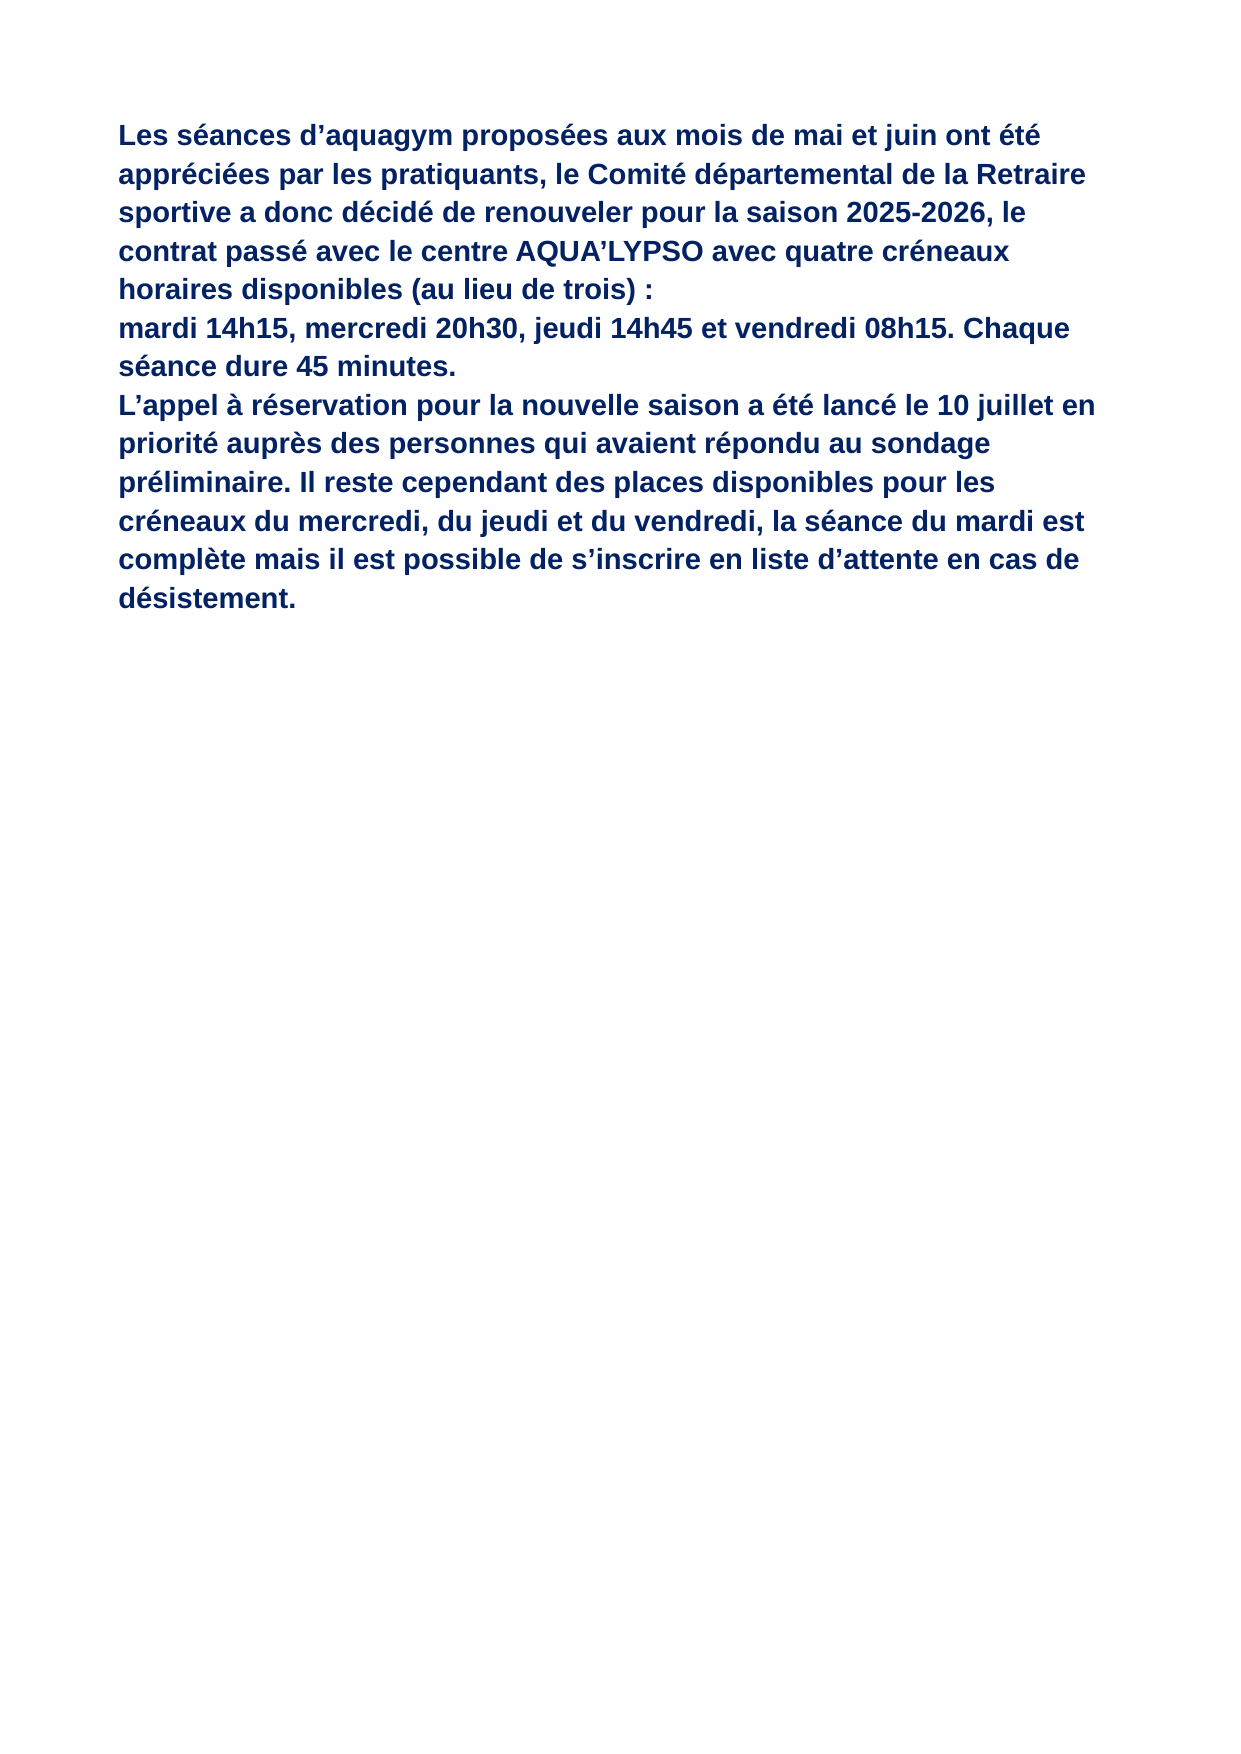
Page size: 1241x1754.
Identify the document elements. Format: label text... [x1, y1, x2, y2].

text L’appel à réservation pour la nouvelle saison a été lancé le 10 juillet en priorité auprès des personnes qui avaient répondu au sondage préliminaire. Il reste cependant des places disponibles pour les créneaux du mercredi, du jeudi et du vendredi, la séance du mardi est complète mais il est possible de s’inscrire en liste d’attente en cas de désistement. [118, 388, 1122, 614]
text mardi 14h15, mercredi 20h30, jeudi 14h45 et vendredi 08h15. Chaque séance dure 45 minutes. [118, 311, 1122, 383]
text Les séances d’aquagym proposées aux mois de mai et juin ont été appréciées par les pratiquants, le Comité départemental de la Retraire sportive a donc décidé de renouveler pour la saison 2025-2026, le contrat passé avec le centre AQUA’LYPSO avec quatre créneaux horaires disponibles (au lieu de trois) : [118, 118, 1122, 306]
